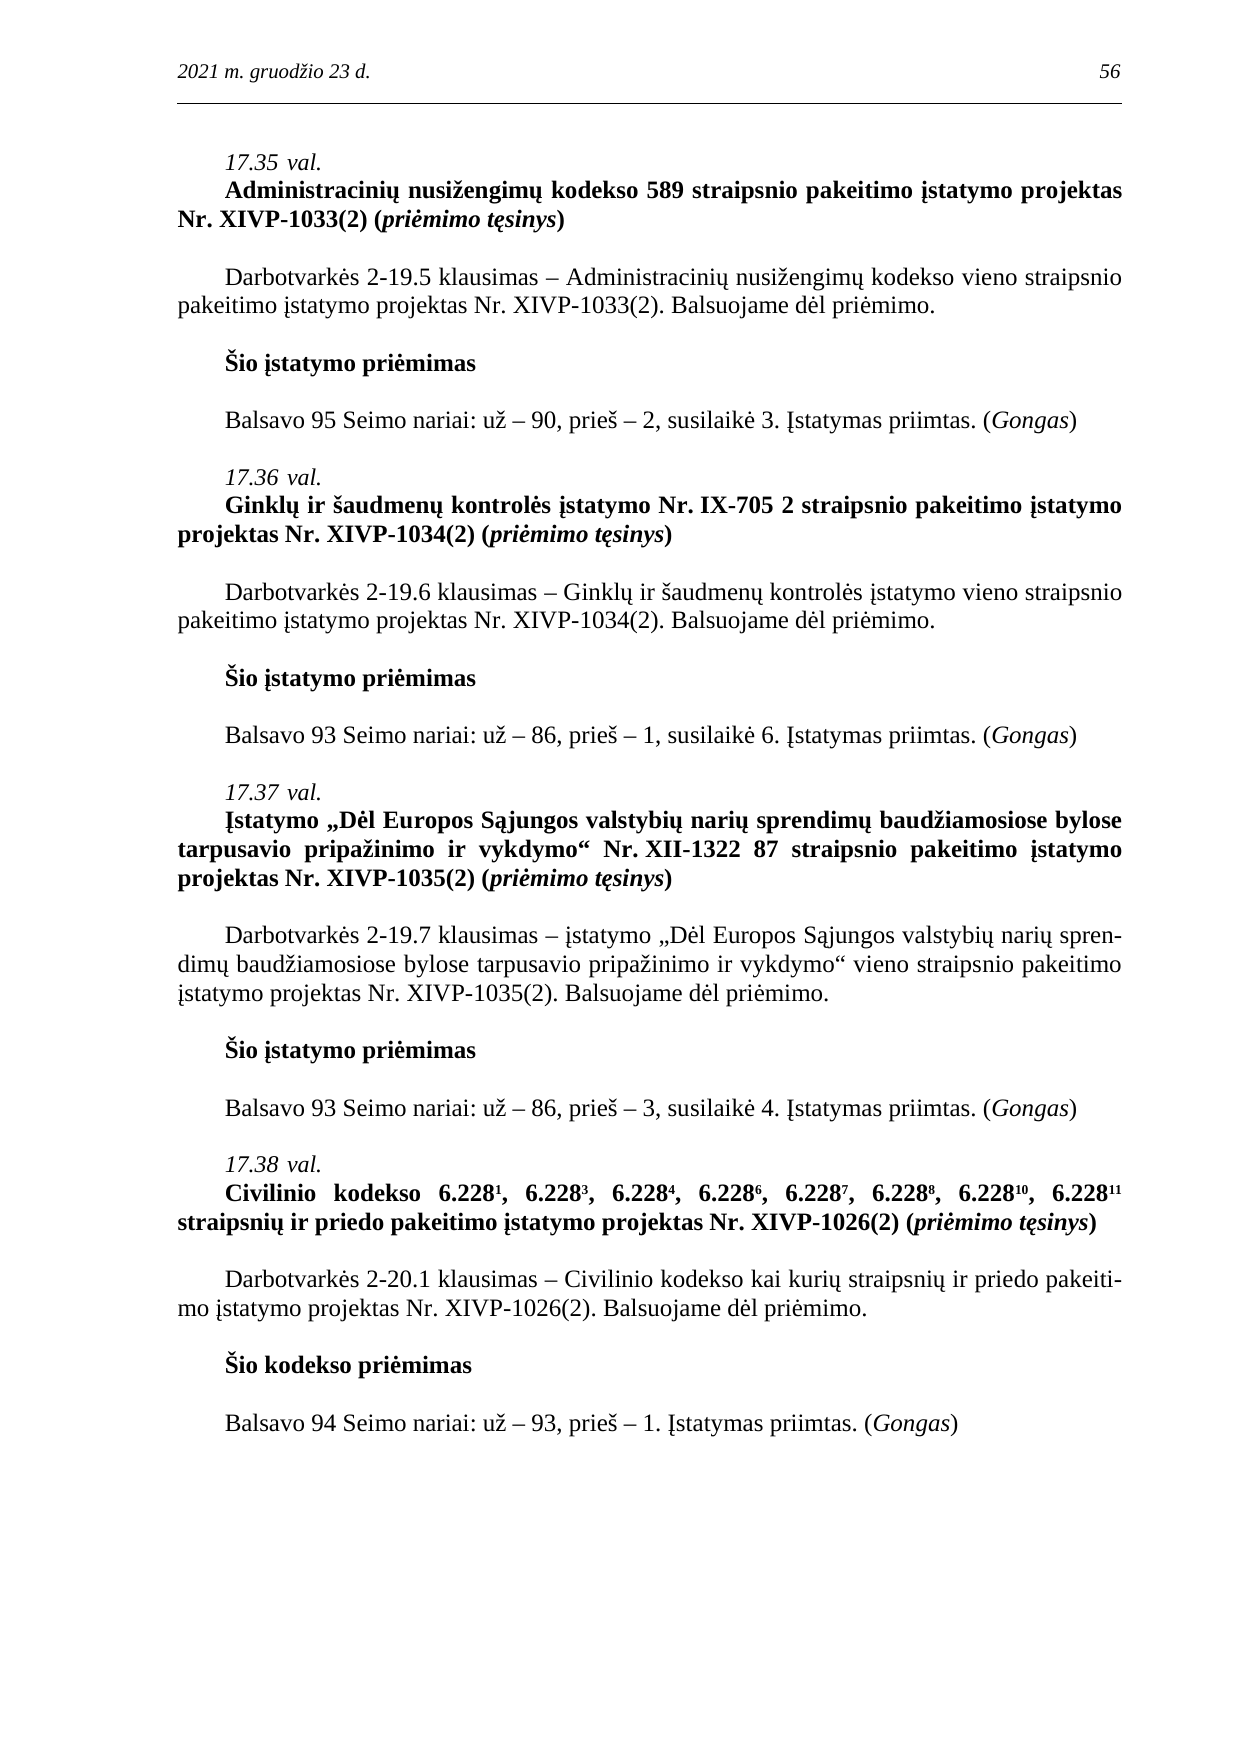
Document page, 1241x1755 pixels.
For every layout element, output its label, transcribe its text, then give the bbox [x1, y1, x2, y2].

text Dar­bo­tvarkės 2-20.1 klau­si­mas – Ci­vi­li­nio ko­dek­so kai ku­rių straips­nių ir prie­do pa­kei­ti­mo įsta­ty­mo pro­jek­tas Nr. XIVP-1026(2). Bal­suo­ja­me dėl pri­ėmi­mo. [177, 1264, 1122, 1322]
text Ad­mi­nist­ra­ci­nių nu­si­žen­gi­mų ko­dek­so 589 straips­nio pa­kei­ti­mo įsta­ty­mo pro­jek­tas Nr. XIVP-1033(2) (pri­ėmi­mo tę­si­nys) [177, 175, 1122, 233]
text Ci­vi­li­nio ko­dek­so 6.2281, 6.2283, 6.2284, 6.2286, 6.2287, 6.2288, 6.22810, 6.22811 straipsnių ir prie­do pa­kei­ti­mo įsta­ty­mo pro­jek­tas Nr. XIVP-1026(2) (pri­ėmi­mo tę­si­nys) [177, 1178, 1122, 1236]
text Dar­bo­tvarkės 2-19.5 klau­si­mas – Ad­mi­nist­ra­ci­nių nu­si­žen­gi­mų ko­dek­so vie­no straips­nio pa­kei­ti­mo įsta­ty­mo pro­jek­tas Nr. XIVP-1033(2). Bal­suo­ja­me dėl pri­ėmi­mo. [177, 262, 1122, 319]
text Bal­sa­vo 93 Sei­mo na­riai: už – 86, prieš – 1, su­si­lai­kė 6. Įsta­ty­mas pri­im­tas. (Gon­gas) [177, 720, 1122, 749]
text Dar­bo­tvarkės 2-19.7 klau­si­mas – įsta­ty­mo „Dėl Eu­ro­pos Są­jun­gos vals­ty­bių na­rių spren­di­mų bau­džia­mo­sio­se by­lo­se tar­pu­sa­vio pri­pa­ži­ni­mo ir vyk­dy­mo“ vie­no straips­nio pa­kei­ti­mo įsta­ty­mo pro­jek­tas Nr. XIVP-1035(2). Bal­suo­ja­me dėl pri­ėmi­mo. [177, 921, 1122, 1007]
text Įsta­ty­mo „Dėl Eu­ro­pos Są­jun­gos vals­ty­bių na­rių spren­di­mų bau­džia­mo­sio­se by­lo­se tar­pu­sa­vio pri­pa­ži­ni­mo ir vyk­dy­mo“ Nr. XII-1322 87 straips­nio pa­kei­ti­mo įsta­ty­mo projek­tas Nr. XIVP-1035(2) (pri­ėmi­mo tę­si­nys) [177, 806, 1122, 892]
text Šio įsta­ty­mo pri­ėmi­mas [177, 1036, 1122, 1064]
text Bal­sa­vo 95 Sei­mo na­riai: už – 90, prieš – 2, su­si­lai­kė 3. Įsta­ty­mas pri­im­tas. (Gon­gas) [177, 405, 1122, 434]
text Šio įsta­ty­mo pri­ėmi­mas [177, 348, 1122, 377]
text 17.38 val. [224, 1151, 1122, 1178]
text 17.37 val. [224, 778, 1122, 806]
text 17.36 val. [224, 463, 1122, 490]
text Dar­bo­tvarkės 2-19.6 klau­si­mas – Gin­klų ir šaud­me­nų kon­tro­lės įsta­ty­mo vie­no straips­nio pa­kei­ti­mo įsta­ty­mo pro­jek­tas Nr. XIVP-1034(2). Bal­suo­ja­me dėl pri­ėmi­mo. [177, 577, 1122, 634]
text Šio įsta­ty­mo pri­ėmi­mas [177, 663, 1122, 692]
text 17.35 val. [224, 148, 1122, 175]
text Bal­sa­vo 94 Sei­mo na­riai: už – 93, prieš – 1. Įsta­ty­mas pri­im­tas. (Gon­gas) [177, 1408, 1122, 1437]
text Gin­klų ir šaud­me­nų kon­tro­lės įsta­ty­mo Nr. IX-705 2 straips­nio pa­kei­ti­mo įsta­ty­mo pro­jek­tas Nr. XIVP-1034(2) (pri­ėmi­mo tę­si­nys) [177, 490, 1122, 548]
text Šio ko­dek­so pri­ėmi­mas [177, 1351, 1122, 1379]
text Bal­sa­vo 93 Sei­mo na­riai: už – 86, prieš – 3, su­si­lai­kė 4. Įsta­ty­mas pri­im­tas. (Gon­gas) [177, 1093, 1122, 1122]
